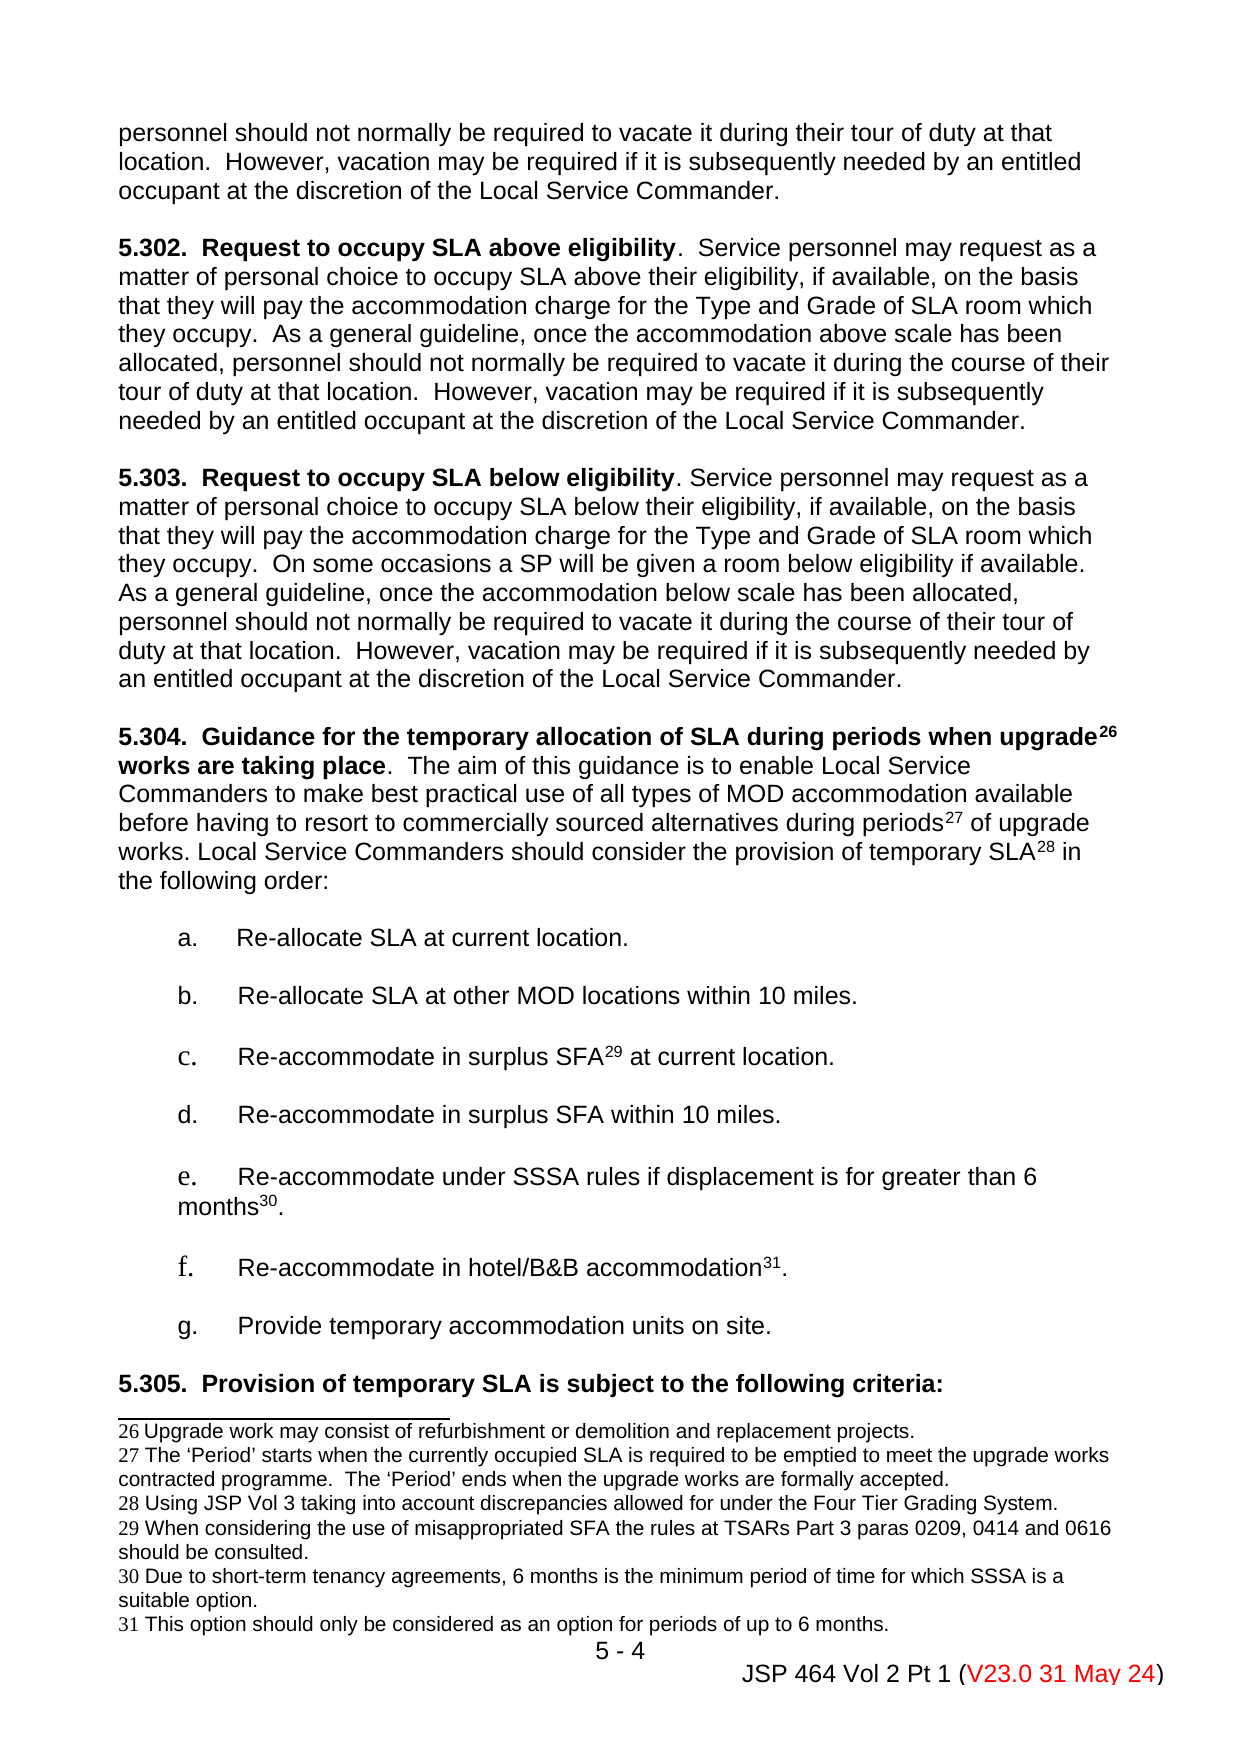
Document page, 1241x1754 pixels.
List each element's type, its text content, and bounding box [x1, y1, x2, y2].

list Re-allocate SLA at other MOD locations within 10 miles. [177, 981, 1122, 1009]
list Provide temporary accommodation units on site. [177, 1311, 1122, 1340]
text Upgrade work may consist of refurbishment or demolition and replacement projects. [118, 1419, 1122, 1443]
list This option should only be considered as an option for periods of up to 6 months. [118, 1612, 1122, 1636]
list Re-accommodate in hotel/B&B accommodation. [177, 1249, 1122, 1282]
text 5.302. Request to occupy SLA above eligibility. Service personnel may request as a matter of personal choice to occupy SLA above their eligibility, if available, on the basis that they will pay the accommodation charge for the Type and Grade of SLA room which they occupy. As a general guideline, once the accommodation above scale has been allocated, personnel should not normally be required to vacate it during the course of their tour of duty at that location. However, vacation may be required if it is subsequently needed by an entitled occupant at the discretion of the Local Service Commander. [118, 233, 1122, 434]
text 5.304. Guidance for the temporary allocation of SLA during periods when upgrade works are taking place. The aim of this guidance is to enable Local Service Commanders to make best practical use of all types of MOD accommodation available before having to resort to commercially sourced alternatives during periods of upgrade works. Local Service Commanders should consider the provision of temporary SLA in the following order: [118, 722, 1122, 894]
list Re-allocate SLA at current location. [177, 923, 1122, 952]
text personnel should not normally be required to vacate it during their tour of duty at that location. However, vacation may be required if it is subsequently needed by an entitled occupant at the discretion of the Local Service Commander. [118, 118, 1122, 204]
list Re-accommodate in surplus SFA at current location. [177, 1038, 1122, 1072]
list Re-accommodate under SSSA rules if displacement is for greater than 6 months. [177, 1158, 1122, 1220]
text Using JSP Vol 3 taking into account discrepancies allowed for under the Four Tier Grading System. [118, 1491, 1122, 1515]
list Due to short-term tenancy agreements, 6 months is the minimum period of time for which SSSA is a suitable option. [118, 1563, 1122, 1612]
list Re-accommodate in surplus SFA within 10 miles. [177, 1100, 1122, 1129]
text 5.303. Request to occupy SLA below eligibility. Service personnel may request as a matter of personal choice to occupy SLA below their eligibility, if available, on the basis that they will pay the accommodation charge for the Type and Grade of SLA room which they occupy. On some occasions a SP will be given a room below eligibility if available. As a general guideline, once the accommodation below scale has been allocated, personnel should not normally be required to vacate it during the course of their tour of duty at that location. However, vacation may be required if it is subsequently needed by an entitled occupant at the discretion of the Local Service Commander. [118, 463, 1122, 693]
list When considering the use of misappropriated SFA the rules at TSARs Part 3 paras 0209, 0414 and 0616 should be consulted. [118, 1515, 1122, 1563]
text The ‘Period’ starts when the currently occupied SLA is required to be emptied to meet the upgrade works contracted programme. The ‘Period’ ends when the upgrade works are formally accepted. [118, 1443, 1122, 1491]
text 5.305. Provision of temporary SLA is subject to the following criteria: [118, 1369, 1122, 1397]
